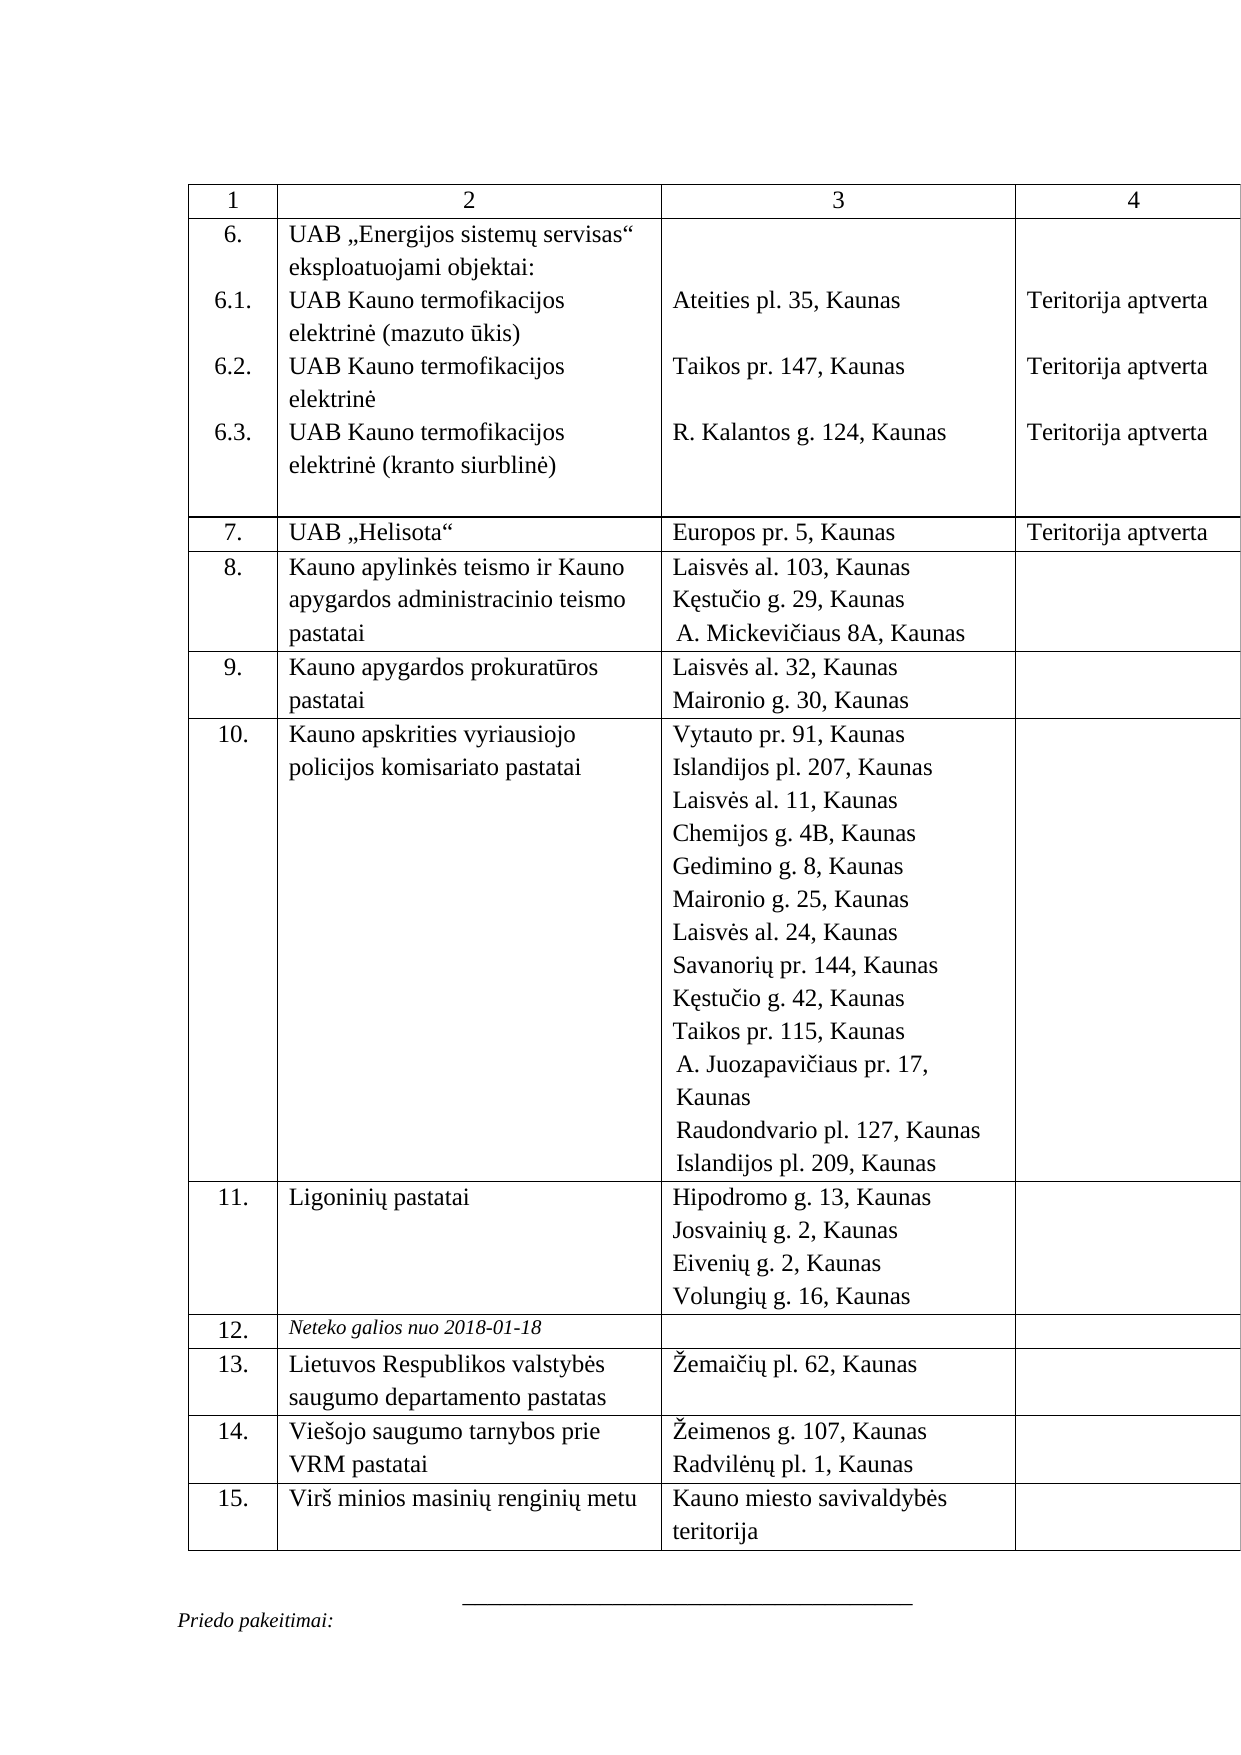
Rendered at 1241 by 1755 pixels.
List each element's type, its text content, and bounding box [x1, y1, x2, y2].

table_cell [1016, 1484, 1240, 1549]
text ____________________________________ [177, 1579, 1198, 1608]
table_cell Ateities pl. 35, Kaunas Taikos pr. 147, Kaunas R. Kalantos g. 124, Kaunas [662, 219, 1015, 516]
table_cell Lietuvos Respublikos valstybės saugumo departamento pastatas [278, 1349, 661, 1415]
table_cell Virš minios masinių renginių metu [278, 1484, 661, 1549]
table_cell [1016, 1182, 1240, 1314]
table_header 4 [1016, 185, 1240, 218]
table_cell 7. [189, 518, 277, 551]
table_cell Kauno apylinkės teismo ir Kauno apygardos administracinio teismo pastatai [278, 552, 661, 651]
table_cell 15. [189, 1484, 277, 1549]
table_cell Ligoninių pastatai [278, 1182, 661, 1314]
table_cell [662, 1315, 1015, 1348]
text Priedo pakeitimai: [177, 1608, 1198, 1632]
table_cell Teritorija aptverta Teritorija aptverta Teritorija aptverta [1016, 219, 1240, 516]
table_header 2 [278, 185, 661, 218]
table_header 3 [662, 185, 1015, 218]
table_cell UAB „Helisota“ [278, 518, 661, 551]
table_cell [1016, 719, 1240, 1181]
table_cell Neteko galios nuo 2018-01-18 [278, 1315, 661, 1348]
table_cell Kauno apygardos prokuratūros pastatai [278, 652, 661, 718]
table_cell [1016, 1416, 1240, 1482]
table_cell Laisvės al. 103, Kaunas Kęstučio g. 29, Kaunas A. Mickevičiaus 8A, Kaunas [662, 552, 1015, 651]
table_cell Viešojo saugumo tarnybos prie VRM pastatai [278, 1416, 661, 1482]
table_cell Žemaičių pl. 62, Kaunas [662, 1349, 1015, 1415]
table_cell Teritorija aptverta [1016, 518, 1240, 551]
table_cell [1016, 1315, 1240, 1348]
table_cell 14. [189, 1416, 277, 1482]
table_cell 6. 6.1. 6.2. 6.3. [189, 219, 277, 516]
table_cell [1016, 1349, 1240, 1415]
table_cell 13. [189, 1349, 277, 1415]
table_cell 10. [189, 719, 277, 1181]
table_cell UAB „Energijos sistemų servisas“ eksploatuojami objektai: UAB Kauno termofikacijos elektrinė (mazuto ūkis) UAB Kauno termofikacijos elektrinė UAB Kauno termofikacijos elektrinė (kranto siurblinė) [278, 219, 661, 516]
table_cell [1016, 652, 1240, 718]
table_cell Žeimenos g. 107, Kaunas Radvilėnų pl. 1, Kaunas [662, 1416, 1015, 1482]
table_cell 11. [189, 1182, 277, 1314]
table_cell 12. [189, 1315, 277, 1348]
table_cell Kauno miesto savivaldybės teritorija [662, 1484, 1015, 1549]
table_cell Hipodromo g. 13, Kaunas Josvainių g. 2, Kaunas Eivenių g. 2, Kaunas Volungių g. 16, Kaunas [662, 1182, 1015, 1314]
table_cell 9. [189, 652, 277, 718]
table_cell Kauno apskrities vyriausiojo policijos komisariato pastatai [278, 719, 661, 1181]
table_cell Europos pr. 5, Kaunas [662, 518, 1015, 551]
table_cell Laisvės al. 32, Kaunas Maironio g. 30, Kaunas [662, 652, 1015, 718]
table_header 1 [189, 185, 277, 218]
table_cell Vytauto pr. 91, Kaunas Islandijos pl. 207, Kaunas Laisvės al. 11, Kaunas Chemijos g. 4B, Kaunas Gedimino g. 8, Kaunas Maironio g. 25, Kaunas Laisvės al. 24, Kaunas Savanorių pr. 144, Kaunas Kęstučio g. 42, Kaunas Taikos pr. 115, Kaunas A. Juozapavičiaus pr. 17, Kaunas Raudondvario pl. 127, Kaunas Islandijos pl. 209, Kaunas [662, 719, 1015, 1181]
table_cell [1016, 552, 1240, 651]
table_cell 8. [189, 552, 277, 651]
